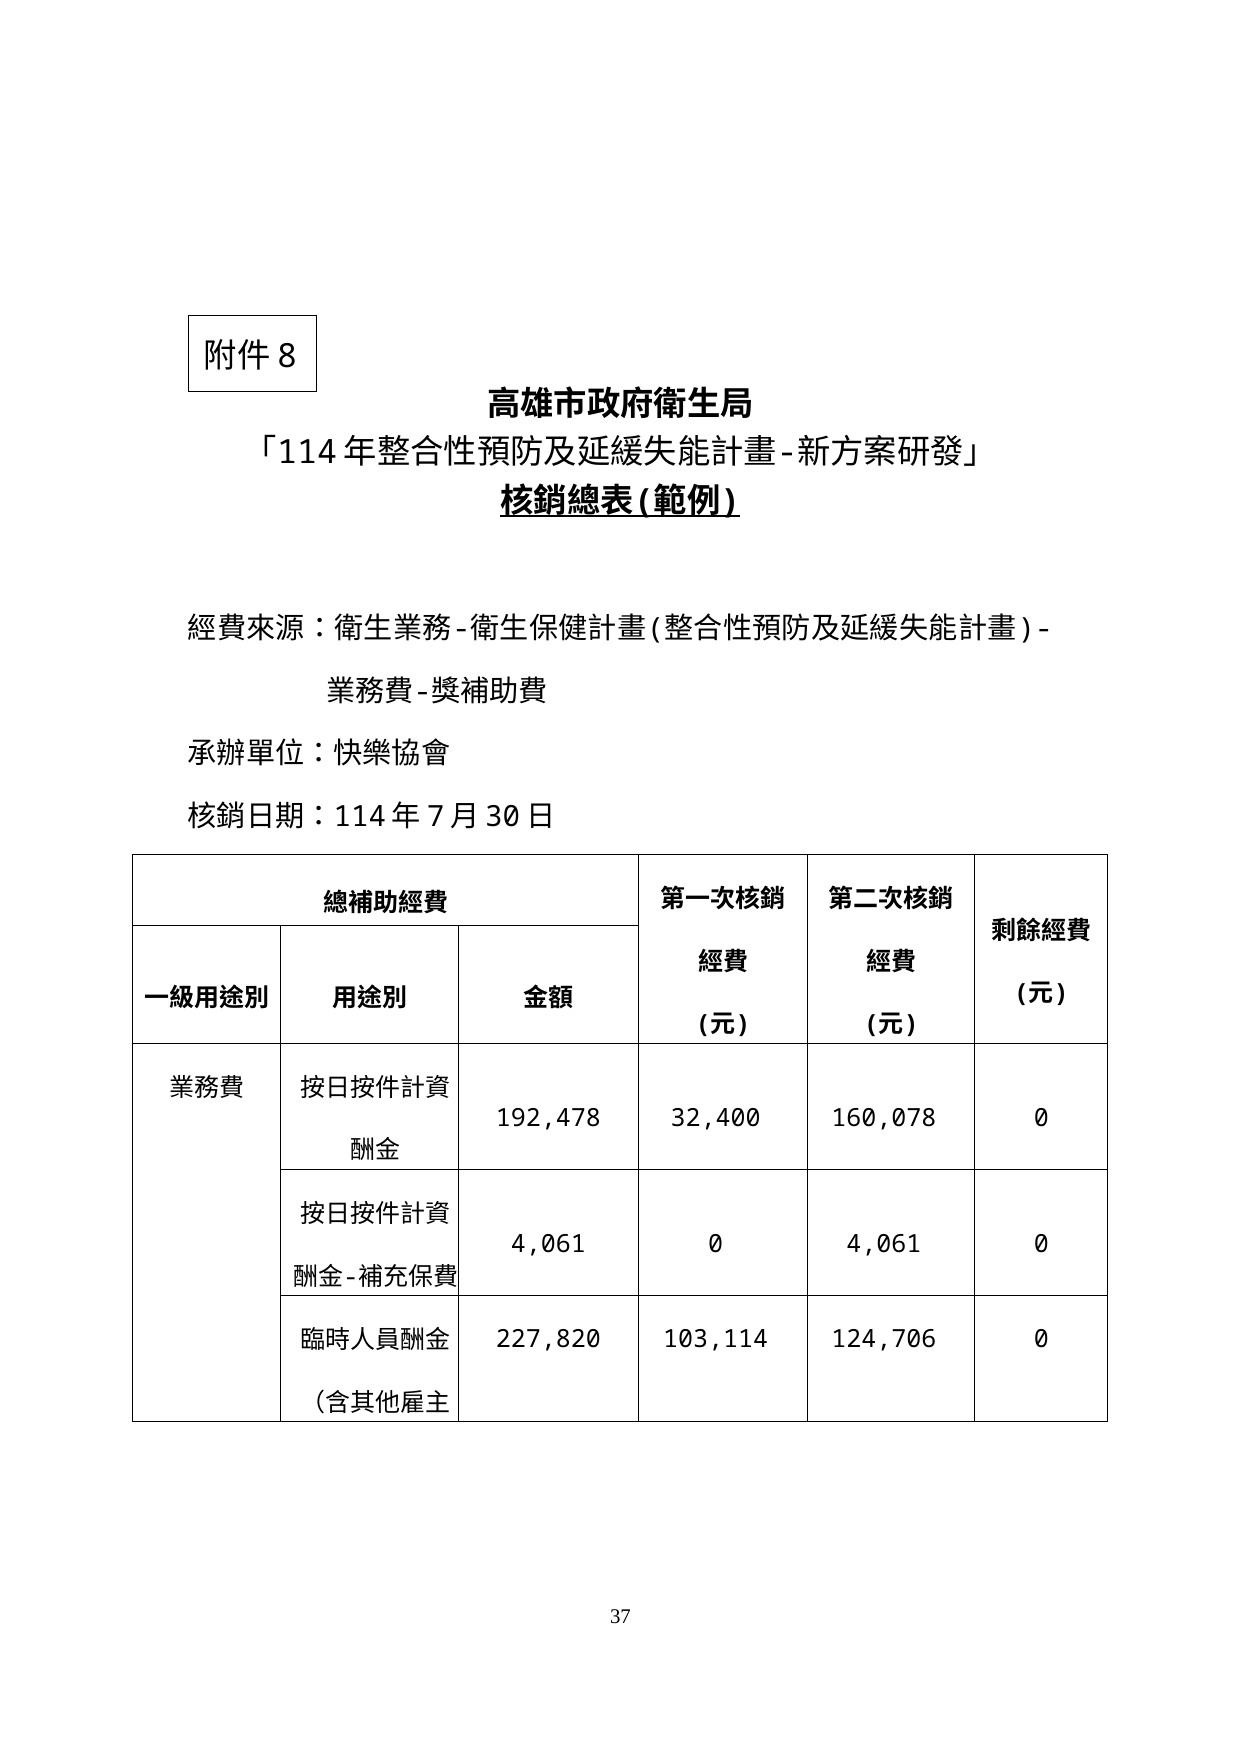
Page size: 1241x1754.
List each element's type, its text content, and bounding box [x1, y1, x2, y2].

table_cell 用途別 [281, 926, 458, 1043]
table_header 第二次核銷經費 (元) [808, 855, 974, 1043]
table_header 總補助經費 [133, 855, 638, 925]
table_cell 124,706 [808, 1296, 974, 1421]
table_cell 0 [639, 1170, 807, 1295]
text 承辦單位：快樂協會 [187, 709, 1053, 772]
text 經費來源：衛生業務-衛生保健計畫(整合性預防及延緩失能計畫)-業務費-獎補助費 [187, 584, 1053, 709]
table_cell 金額 [459, 926, 638, 1043]
table_cell 4,061 [808, 1170, 974, 1295]
table_cell 一級用途別 [133, 926, 280, 1043]
table_cell 0 [975, 1170, 1107, 1295]
text 核銷總表(範例) [187, 474, 1053, 522]
table_cell 4,061 [459, 1170, 638, 1295]
table_cell 32,400 [639, 1044, 807, 1169]
table_cell 臨時人員酬金 （含其他雇主 [281, 1296, 458, 1421]
table_cell 227,820 [459, 1296, 638, 1421]
table_cell 192,478 [459, 1044, 638, 1169]
table_cell 0 [975, 1044, 1107, 1169]
text 「114年整合性預防及延緩失能計畫-新方案研發」 [187, 425, 1053, 474]
text 高雄市政府衛生局 [187, 377, 1053, 425]
table_cell 160,078 [808, 1044, 974, 1169]
table_header 第一次核銷經費 (元) [639, 855, 807, 1043]
table_header 剩餘經費(元) [975, 855, 1107, 1043]
table_cell 按日按件計資酬金 [281, 1044, 458, 1169]
table_cell 103,114 [639, 1296, 807, 1421]
table_cell 業務費 [133, 1044, 280, 1421]
table_cell 0 [975, 1296, 1107, 1421]
text 核銷日期：114年7月30日 [187, 772, 1053, 834]
text 附件8 [203, 329, 301, 378]
table_cell 按日按件計資酬金-補充保費 [281, 1170, 458, 1295]
